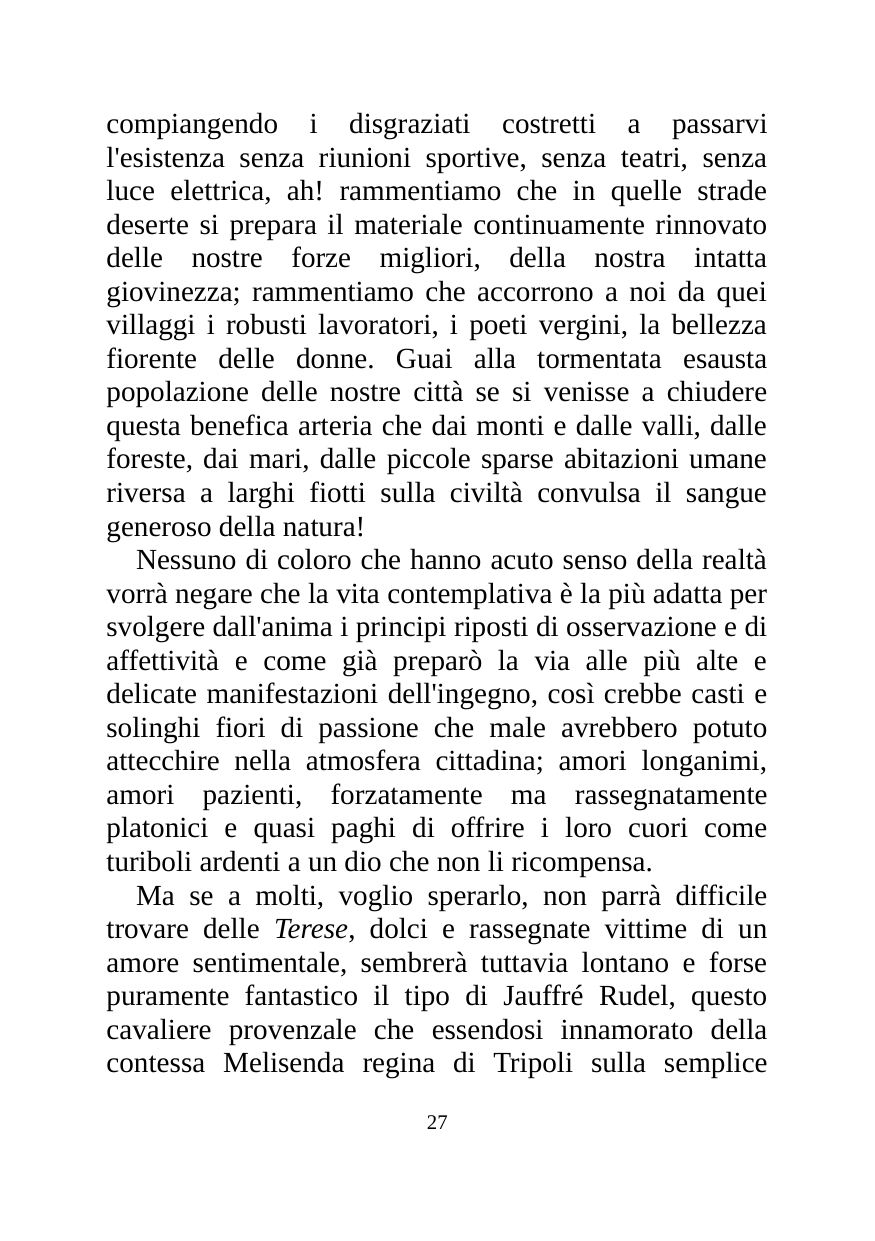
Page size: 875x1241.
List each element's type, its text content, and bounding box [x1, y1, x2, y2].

text Ma se a molti, voglio sperarlo, non parrà difficile trovare delle Terese, dolci e rassegnate vittime di un amore sentimentale, sembrerà tuttavia lontano e forse puramente fantastico il tipo di Jauffré Rudel, questo cavaliere provenzale che essendosi innamorato della contessa Melisenda regina di Tripoli sulla semplice [106, 878, 768, 1079]
text Nessuno di coloro che hanno acuto senso della realtà vorrà negare che la vita contemplativa è la più adatta per svolgere dall'anima i principi riposti di osservazione e di affettività e come già preparò la via alle più alte e delicate manifestazioni dell'ingegno, così crebbe casti e solinghi fiori di passione che male avrebbero potuto attecchire nella atmosfera cittadina; amori longanimi, amori pazienti, forzatamente ma rassegnatamente platonici e quasi paghi di offrire i loro cuori come turiboli ardenti a un dio che non li ricompensa. [106, 542, 768, 878]
text compiangendo i disgraziati costretti a passarvi l'esistenza senza riunioni sportive, senza teatri, senza luce elettrica, ah! rammentiamo che in quelle strade deserte si prepara il materiale continuamente rinnovato delle nostre forze migliori, della nostra intatta giovinezza; rammentiamo che accorrono a noi da quei villaggi i robusti lavoratori, i poeti vergini, la bellezza fiorente delle donne. Guai alla tormentata esausta popolazione delle nostre città se si venisse a chiudere questa benefica arteria che dai monti e dalle valli, dalle foreste, dai mari, dalle piccole sparse abitazioni umane riversa a larghi fiotti sulla civiltà convulsa il sangue generoso della natura! [106, 106, 768, 542]
